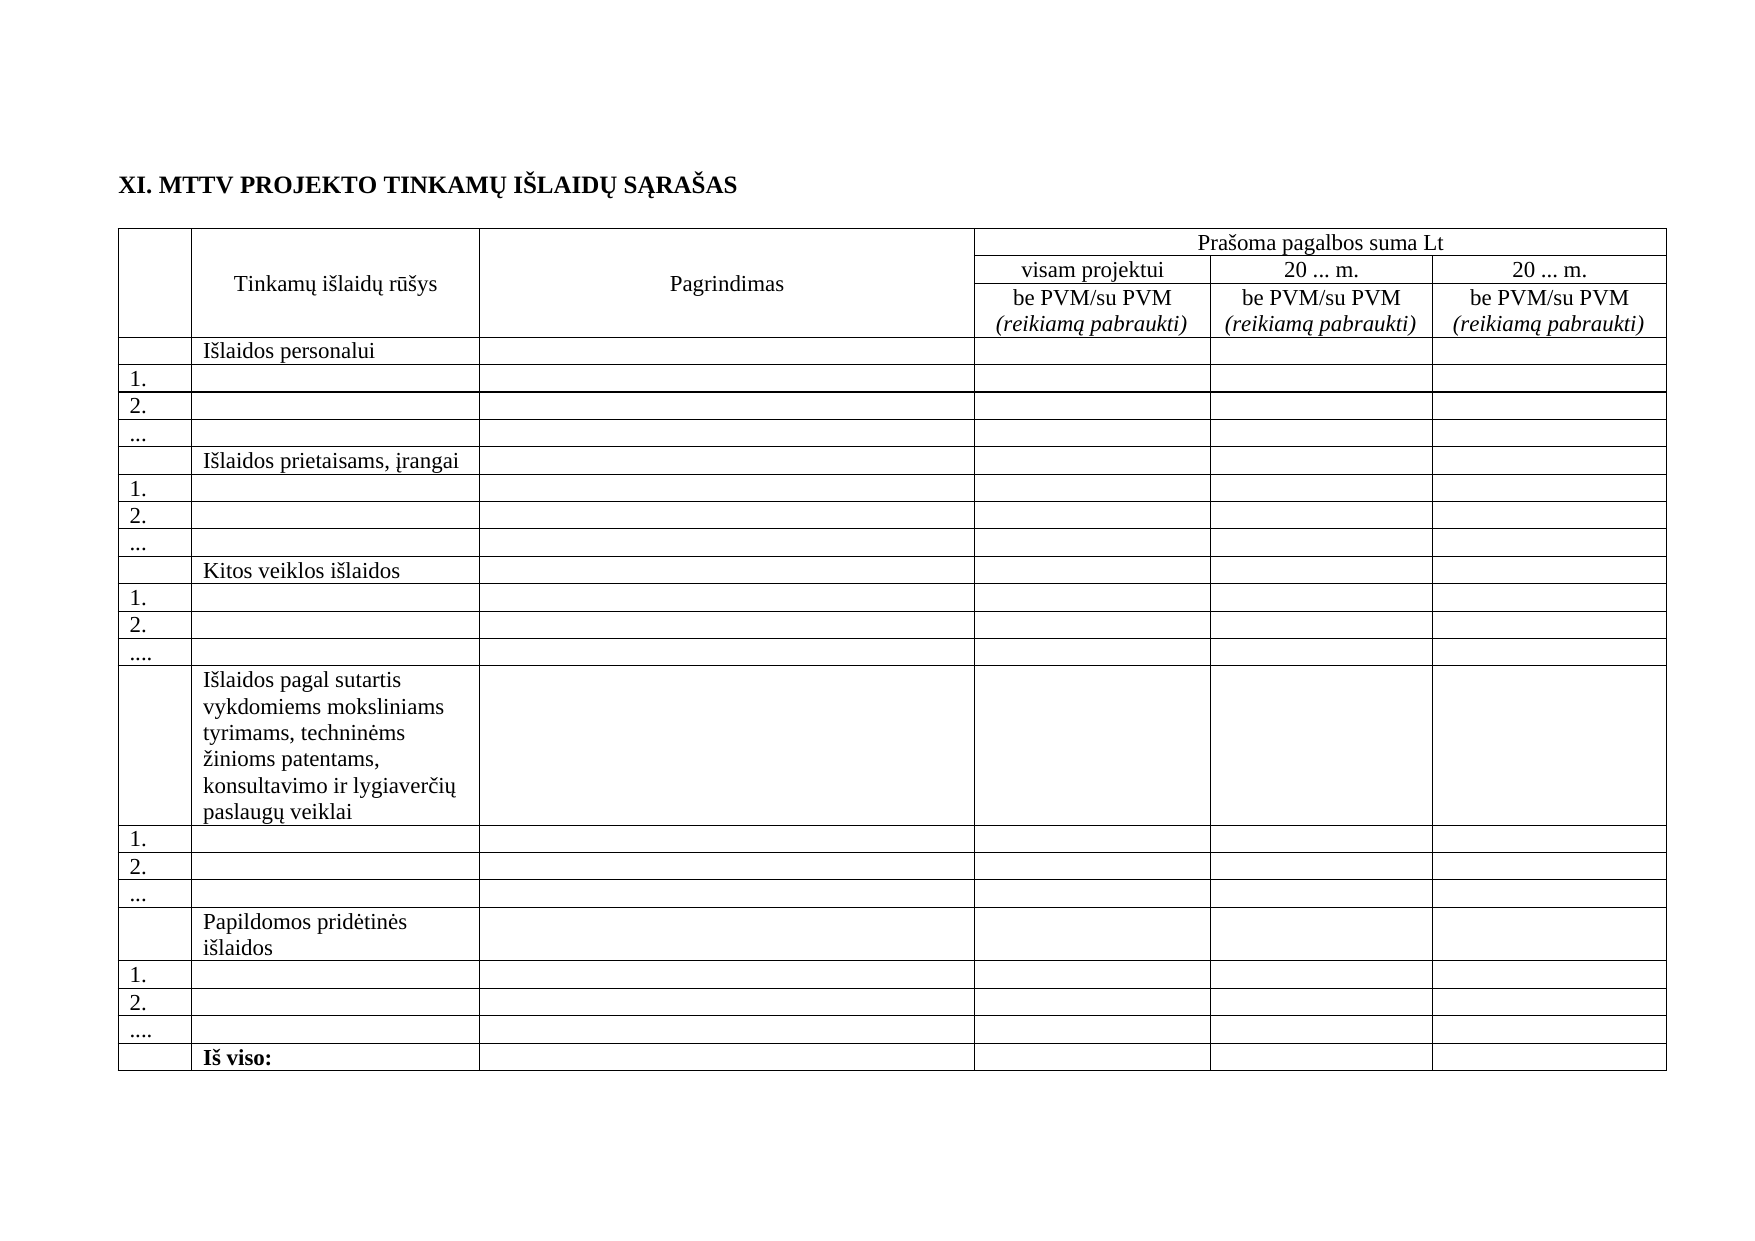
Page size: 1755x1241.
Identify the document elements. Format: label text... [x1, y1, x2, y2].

table_cell [975, 393, 1210, 419]
table_header [119, 229, 191, 337]
table_cell [480, 502, 974, 528]
table_cell [1433, 557, 1666, 583]
table_cell [975, 584, 1210, 611]
table_cell [480, 557, 974, 583]
table_cell [975, 826, 1210, 852]
table_cell [480, 420, 974, 446]
table_cell [480, 393, 974, 419]
table_cell [1433, 639, 1666, 665]
table_cell [480, 612, 974, 638]
table_cell [1211, 420, 1432, 446]
table_cell 20 ... m. [1211, 256, 1432, 283]
table_cell [1433, 908, 1666, 960]
table_cell [480, 1016, 974, 1043]
table_cell [1211, 826, 1432, 852]
table_cell Išlaidos personalui [192, 338, 479, 364]
table_cell [1433, 475, 1666, 501]
table_cell Išlaidos pagal sutartis vykdomiems moksliniams tyrimams, techninėms žinioms patentams, konsultavimo ir lygiaverčių paslaugų veiklai [192, 666, 479, 824]
table_cell be PVM/su PVM (reikiamą pabraukti) [975, 284, 1210, 337]
table_cell [975, 1044, 1210, 1070]
table_cell [192, 420, 479, 446]
table_cell Išlaidos prietaisams, įrangai [192, 447, 479, 473]
table_cell [1433, 584, 1666, 611]
table_cell [1211, 365, 1432, 391]
table_cell [1211, 639, 1432, 665]
table_cell [480, 447, 974, 473]
table_cell [480, 1044, 974, 1070]
table_cell [1211, 447, 1432, 473]
table_cell 1. [119, 826, 191, 852]
table_cell [192, 584, 479, 611]
table_cell [975, 338, 1210, 364]
table_header Prašoma pagalbos suma Lt [975, 229, 1666, 255]
table_cell [1433, 447, 1666, 473]
table_cell visam projektui [975, 256, 1210, 283]
table_cell [192, 1016, 479, 1043]
table_cell [119, 338, 191, 364]
table_cell [192, 393, 479, 419]
table_cell [192, 502, 479, 528]
table_cell [1433, 961, 1666, 988]
table_cell [480, 584, 974, 611]
table_cell [975, 502, 1210, 528]
table_cell [975, 853, 1210, 879]
table_cell 1. [119, 961, 191, 988]
table_cell [1211, 338, 1432, 364]
table_cell 1. [119, 584, 191, 611]
table_cell [480, 475, 974, 501]
table_header Pagrindimas [480, 229, 974, 337]
table_cell [192, 961, 479, 988]
table_cell [1433, 338, 1666, 364]
table_cell [480, 908, 974, 960]
table_cell [975, 365, 1210, 391]
table_cell [192, 529, 479, 556]
table_cell Papildomos pridėtinės išlaidos [192, 908, 479, 960]
table_cell [480, 639, 974, 665]
table_cell [480, 666, 974, 824]
table_cell [480, 529, 974, 556]
table_cell [192, 639, 479, 665]
table_cell [1433, 420, 1666, 446]
table_cell [975, 420, 1210, 446]
table_cell [1211, 475, 1432, 501]
table_cell [1211, 529, 1432, 556]
table_cell [975, 475, 1210, 501]
table_cell 20 ... m. [1433, 256, 1666, 283]
table_cell [1433, 1016, 1666, 1043]
table_cell [119, 908, 191, 960]
table_cell 2. [119, 612, 191, 638]
table_cell [1433, 1044, 1666, 1070]
text XI. MTTV PROJEKTO TINKAMŲ IŠLAIDŲ SĄRAŠAS [118, 171, 1636, 199]
table_cell 2. [119, 853, 191, 879]
table_cell [1211, 584, 1432, 611]
table_cell [975, 908, 1210, 960]
table_cell ... [119, 529, 191, 556]
table_cell [975, 989, 1210, 1015]
table_cell [1433, 826, 1666, 852]
table_cell [119, 447, 191, 473]
table_cell [480, 826, 974, 852]
table_cell [1211, 557, 1432, 583]
table_cell [1433, 393, 1666, 419]
table_cell [192, 853, 479, 879]
table_cell 1. [119, 475, 191, 501]
table_cell ... [119, 880, 191, 907]
table_cell 1. [119, 365, 191, 391]
table_cell [1211, 908, 1432, 960]
table_cell [975, 529, 1210, 556]
table_cell [480, 338, 974, 364]
table_cell [1433, 989, 1666, 1015]
table_cell [480, 365, 974, 391]
table_cell [1211, 1044, 1432, 1070]
table_cell [192, 989, 479, 1015]
table_cell [1211, 853, 1432, 879]
table_cell [480, 961, 974, 988]
table_cell [1433, 880, 1666, 907]
table_cell [1433, 365, 1666, 391]
table_cell [480, 880, 974, 907]
table_header Tinkamų išlaidų rūšys [192, 229, 479, 337]
table_cell [975, 961, 1210, 988]
table_cell [1433, 666, 1666, 824]
table_cell .... [119, 639, 191, 665]
table_cell [480, 989, 974, 1015]
table_cell [975, 447, 1210, 473]
table_cell [975, 612, 1210, 638]
table_cell [192, 475, 479, 501]
table_cell ... [119, 420, 191, 446]
table_cell [192, 826, 479, 852]
table_cell [480, 853, 974, 879]
table_cell 2. [119, 989, 191, 1015]
table_cell [975, 1016, 1210, 1043]
table_cell [1433, 853, 1666, 879]
table_cell [119, 557, 191, 583]
table_cell [1211, 989, 1432, 1015]
table_cell [975, 666, 1210, 824]
table_cell [1211, 880, 1432, 907]
table_cell Iš viso: [192, 1044, 479, 1070]
table_cell [192, 365, 479, 391]
table_cell [1211, 666, 1432, 824]
table_cell be PVM/su PVM (reikiamą pabraukti) [1433, 284, 1666, 337]
table_cell 2. [119, 393, 191, 419]
table_cell .... [119, 1016, 191, 1043]
table_cell [1211, 502, 1432, 528]
table_cell 2. [119, 502, 191, 528]
table_cell be PVM/su PVM (reikiamą pabraukti) [1211, 284, 1432, 337]
table_cell [1433, 612, 1666, 638]
table_cell [1433, 502, 1666, 528]
table_cell [1211, 961, 1432, 988]
table_cell [1211, 1016, 1432, 1043]
table_cell [1211, 393, 1432, 419]
table_cell [119, 1044, 191, 1070]
table_cell [975, 639, 1210, 665]
table_cell [192, 880, 479, 907]
table_cell [119, 666, 191, 824]
table_cell [1211, 612, 1432, 638]
table_cell Kitos veiklos išlaidos [192, 557, 479, 583]
table_cell [975, 557, 1210, 583]
table_cell [192, 612, 479, 638]
table_cell [1433, 529, 1666, 556]
table_cell [975, 880, 1210, 907]
